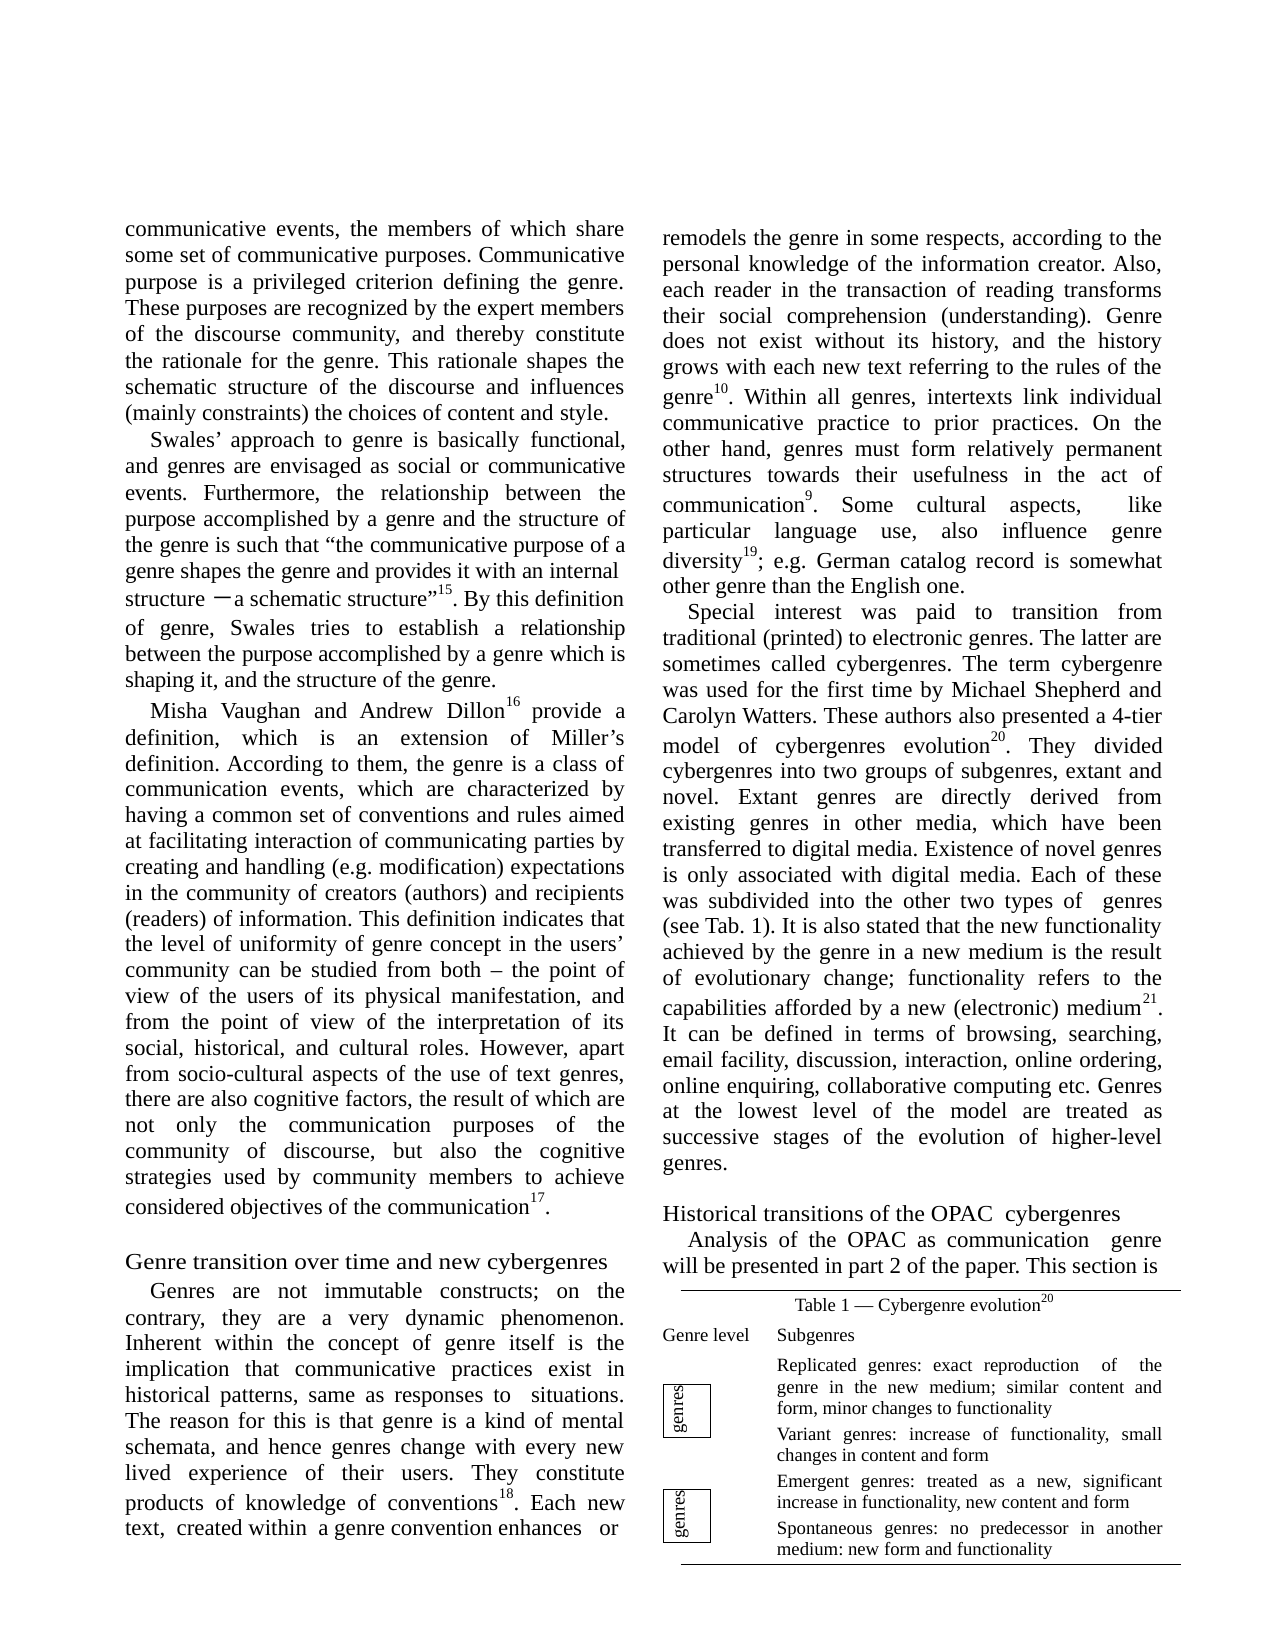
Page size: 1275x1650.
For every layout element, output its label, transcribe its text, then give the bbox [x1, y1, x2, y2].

text Variant genres: increase of functionality, small changes in content and form [777, 1423, 1163, 1466]
text Genres are not immutable constructs; on the contrary, they are a very dynamic phenomenon. Inherent within the concept of genre itself is the implication that communicative practices exist in historical patterns, same as responses to situations. The reason for this is that genre is a kind of mental schemata, and hence genres change with every new lived experience of their users. They constitute products of knowledge of conventions18. Each new text, created within a genre convention enhances or [125, 1278, 625, 1541]
text remodels the genre in some respects, according to the personal knowledge of the information creator. Also, each reader in the transaction of reading transforms their social comprehension (understanding). Genre does not exist without its history, and the history grows with each new text referring to the rules of the genre10. Within all genres, intertexts link individual communicative practice to prior practices. On the other hand, genres must form relatively permanent structures towards their usefulness in the act of communication9. Some cultural aspects, like particular language use, also influence genre diversity19; e.g. German catalog record is somewhat other genre than the English one. [662, 225, 1163, 599]
text structure －a schematic structure”15. By this definition [125, 584, 626, 612]
text Replicated genres: exact reproduction of the genre in the new medium; similar content and form, minor changes to functionality [777, 1354, 1163, 1419]
text communicative events, the members of which share some set of communicative purposes. Communicative purpose is a privileged criterion defining the genre. These purposes are recognized by the expert members of the discourse community, and thereby constitute the rationale for the genre. This rationale shapes the schematic structure of the discourse and influences (mainly constraints) the choices of content and style. [125, 215, 625, 426]
text Swales’ approach to genre is basically functional, and genres are envisaged as social or communicative events. Furthermore, the relationship between the purpose accomplished by a genre and the structure of the genre is such that “the communicative purpose of a genre shapes the genre and provides it with an internal [125, 426, 626, 584]
text Genre transition over time and new cybergenres [125, 1248, 626, 1275]
text Novel genres [665, 1490, 710, 1542]
text Analysis of the OPAC as communication genre will be presented in part 2 of the paper. This section is [662, 1226, 1162, 1279]
text Spontaneous genres: no predecessor in another medium: new form and functionality [777, 1517, 1163, 1560]
text Extant genres [665, 1385, 710, 1437]
text Table 1 — Cybergenre evolution20 Genre level Subgenres [662, 1291, 1055, 1346]
text of genre, Swales tries to establish a relationship between the purpose accomplished by a genre which is shaping it, and the structure of the genre. [125, 614, 625, 693]
text Special interest was paid to transition from traditional (printed) to electronic genres. The latter are sometimes called cybergenres. The term cybergenre was used for the first time by Michael Shepherd and Carolyn Watters. These authors also presented a 4-tier model of cybergenres evolution20. They divided cybergenres into two groups of subgenres, extant and novel. Extant genres are directly derived from existing genres in other media, which have been transferred to digital media. Existence of novel genres is only associated with digital media. Each of these was subdivided into the other two types of genres (see Tab. 1). It is also stated that the new functionality achieved by the genre in a new medium is the result of evolutionary change; functionality refers to the capabilities afforded by a new (electronic) medium21. It can be defined in terms of browsing, searching, email facility, discussion, interaction, online ordering, online enquiring, collaborative computing etc. Genres at the lowest level of the model are treated as successive stages of the evolution of higher-level genres. [662, 599, 1163, 1176]
text Historical transitions of the OPAC cybergenres [662, 1200, 1175, 1226]
text Emergent genres: treated as a new, significant increase in functionality, new content and form [777, 1469, 1163, 1513]
text Misha Vaughan and Andrew Dillon16 provide a definition, which is an extension of Miller’s definition. According to them, the genre is a class of communication events, which are characterized by having a common set of conventions and rules aimed at facilitating interaction of communicating parties by creating and handling (e.g. modification) expectations in the community of creators (authors) and recipients (readers) of information. This definition indicates that the level of uniformity of genre concept in the users’ community can be studied from both – the point of view of the users of its physical manifestation, and from the point of view of the interpretation of its social, historical, and cultural roles. However, apart from socio-cultural aspects of the use of text genres, there are also cognitive factors, the result of which are not only the communication purposes of the community of discourse, but also the cognitive strategies used by community members to achieve considered objectives of the communication17. [125, 694, 625, 1219]
